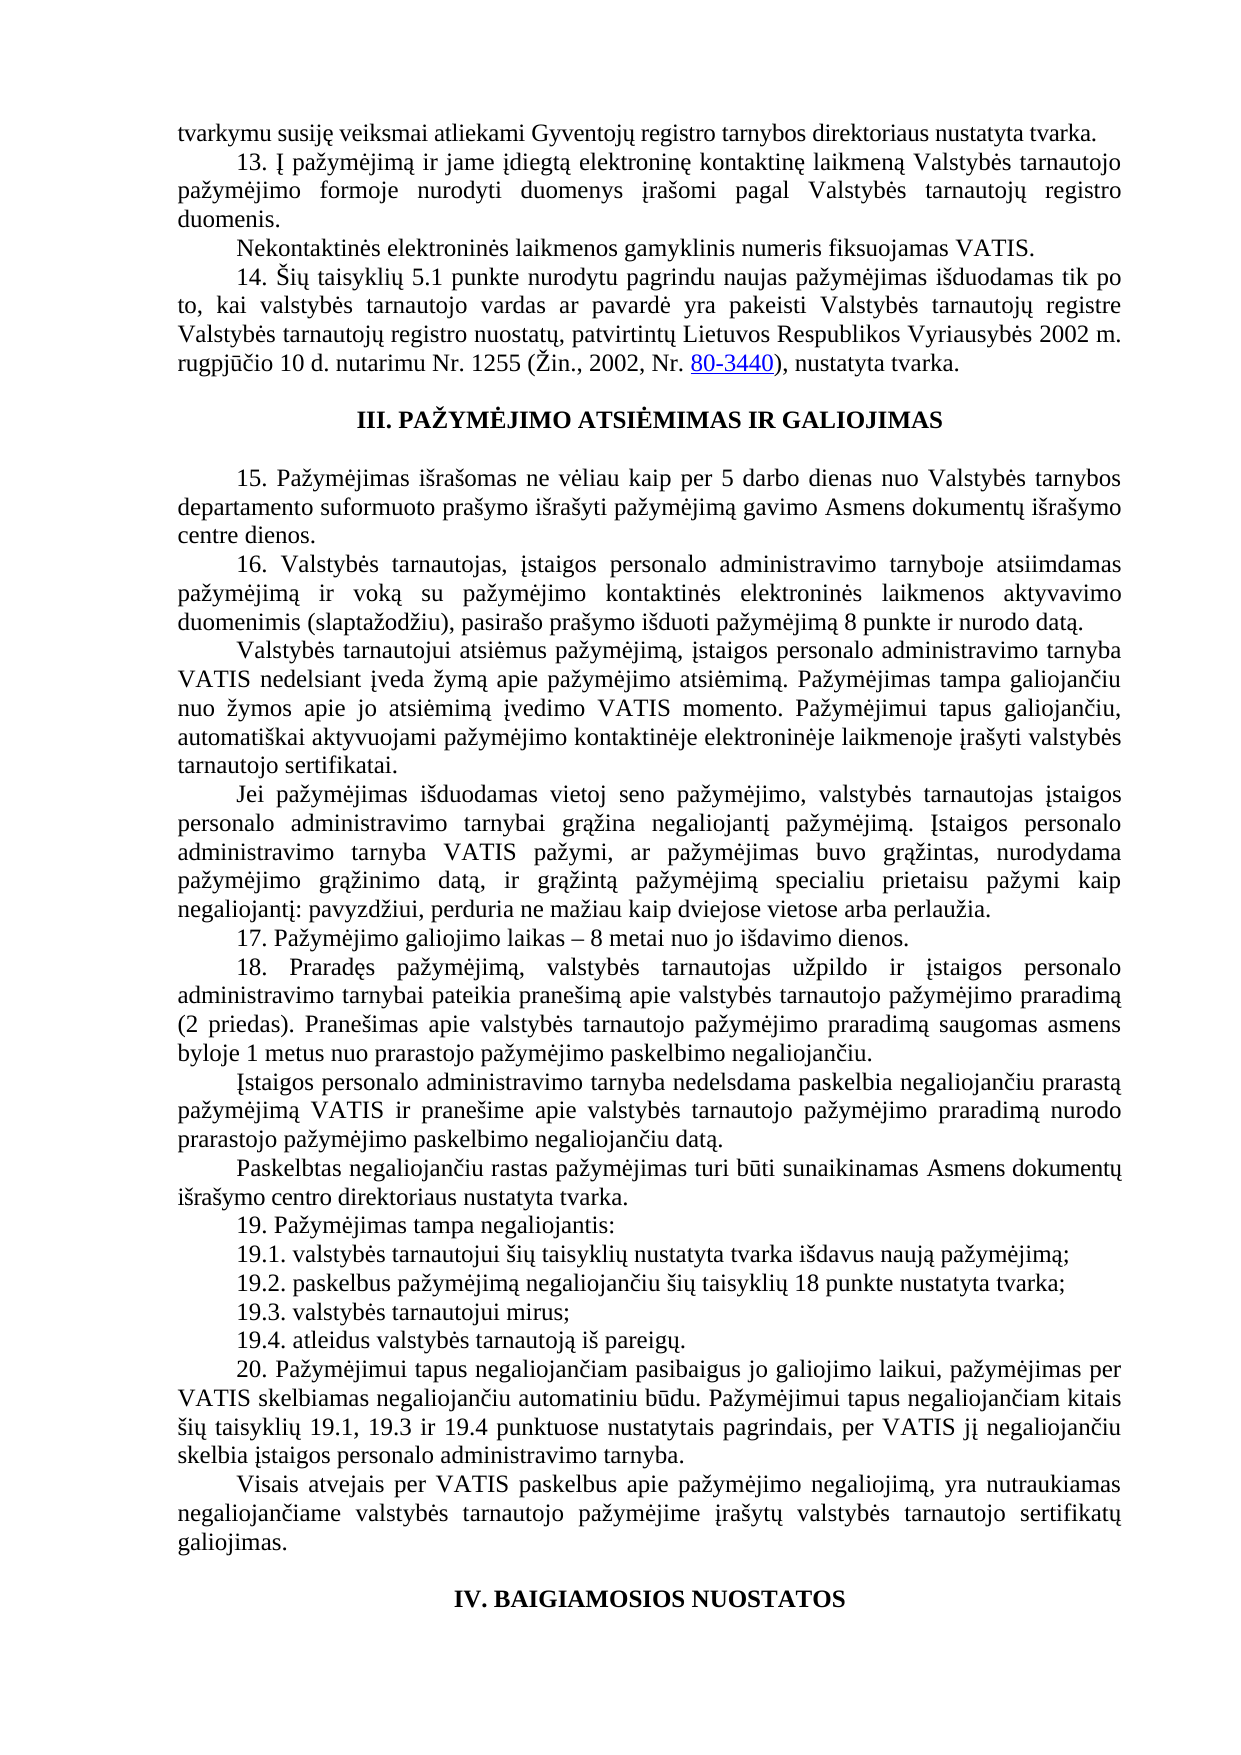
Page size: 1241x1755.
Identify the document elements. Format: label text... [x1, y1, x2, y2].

text Valstybės tarnautojui atsiėmus pažymėjimą, įstaigos personalo administravimo tarnyba VATIS nedelsiant įveda žymą apie pažymėjimo atsiėmimą. Pažymėjimas tampa galiojančiu nuo žymos apie jo atsiėmimą įvedimo VATIS momento. Pažymėjimui tapus galiojančiu, automatiškai aktyvuojami pažymėjimo kontaktinėje elektroninėje laikmenoje įrašyti valstybės tarnautojo sertifikatai. [177, 636, 1122, 779]
text 19. Pažymėjimas tampa negaliojantis: [177, 1211, 1122, 1239]
text 13. Į pažymėjimą ir jame įdiegtą elektroninę kontaktinę laikmeną Valstybės tarnautojo pažymėjimo formoje nurodyti duomenys įrašomi pagal Valstybės tarnautojų registro duomenis. [177, 147, 1122, 233]
text IV. BAIGIAMOSIOS NUOSTATOS [177, 1584, 1122, 1613]
text 19.1. valstybės tarnautojui šių taisyklių nustatyta tvarka išdavus naują pažymėjimą; [177, 1239, 1122, 1268]
text tvarkymu susiję veiksmai atliekami Gyventojų registro tarnybos direktoriaus nustatyta tvarka. [177, 118, 1122, 147]
text 19.2. paskelbus pažymėjimą negaliojančiu šių taisyklių 18 punkte nustatyta tvarka; [177, 1268, 1122, 1297]
text 16. Valstybės tarnautojas, įstaigos personalo administravimo tarnyboje atsiimdamas pažymėjimą ir voką su pažymėjimo kontaktinės elektroninės laikmenos aktyvavimo duomenimis (slaptažodžiu), pasirašo prašymo išduoti pažymėjimą 8 punkte ir nurodo datą. [177, 549, 1122, 636]
text Paskelbtas negaliojančiu rastas pažymėjimas turi būti sunaikinamas Asmens dokumentų išrašymo centro direktoriaus nustatyta tvarka. [177, 1153, 1122, 1211]
text 15. Pažymėjimas išrašomas ne vėliau kaip per 5 darbo dienas nuo Valstybės tarnybos departamento suformuoto prašymo išrašyti pažymėjimą gavimo Asmens dokumentų išrašymo centre dienos. [177, 463, 1122, 549]
text 14. Šių taisyklių 5.1 punkte nurodytu pagrindu naujas pažymėjimas išduodamas tik po to, kai valstybės tarnautojo vardas ar pavardė yra pakeisti Valstybės tarnautojų registre Valstybės tarnautojų registro nuostatų, patvirtintų Lietuvos Respublikos Vyriausybės 2002 m. rugpjūčio 10 d. nutarimu Nr. 1255 (Žin., 2002, Nr. 80-3440), nustatyta tvarka. [177, 262, 1122, 377]
text Visais atvejais per VATIS paskelbus apie pažymėjimo negaliojimą, yra nutraukiamas negaliojančiame valstybės tarnautojo pažymėjime įrašytų valstybės tarnautojo sertifikatų galiojimas. [177, 1469, 1122, 1556]
text Jei pažymėjimas išduodamas vietoj seno pažymėjimo, valstybės tarnautojas įstaigos personalo administravimo tarnybai grąžina negaliojantį pažymėjimą. Įstaigos personalo administravimo tarnyba VATIS pažymi, ar pažymėjimas buvo grąžintas, nurodydama pažymėjimo grąžinimo datą, ir grąžintą pažymėjimą specialiu prietaisu pažymi kaip negaliojantį: pavyzdžiui, perduria ne mažiau kaip dviejose vietose arba perlaužia. [177, 779, 1122, 923]
text 19.4. atleidus valstybės tarnautoją iš pareigų. [177, 1326, 1122, 1354]
text 19.3. valstybės tarnautojui mirus; [177, 1297, 1122, 1326]
text III. PAŽYMĖJIMO ATSIĖMIMAS IR GALIOJIMAS [177, 406, 1122, 434]
text Nekontaktinės elektroninės laikmenos gamyklinis numeris fiksuojamas VATIS. [177, 233, 1122, 262]
text Įstaigos personalo administravimo tarnyba nedelsdama paskelbia negaliojančiu prarastą pažymėjimą VATIS ir pranešime apie valstybės tarnautojo pažymėjimo praradimą nurodo prarastojo pažymėjimo paskelbimo negaliojančiu datą. [177, 1067, 1122, 1153]
text 17. Pažymėjimo galiojimo laikas – 8 metai nuo jo išdavimo dienos. [177, 923, 1122, 952]
text 18. Praradęs pažymėjimą, valstybės tarnautojas užpildo ir įstaigos personalo administravimo tarnybai pateikia pranešimą apie valstybės tarnautojo pažymėjimo praradimą (2 priedas). Pranešimas apie valstybės tarnautojo pažymėjimo praradimą saugomas asmens byloje 1 metus nuo prarastojo pažymėjimo paskelbimo negaliojančiu. [177, 952, 1122, 1067]
text 20. Pažymėjimui tapus negaliojančiam pasibaigus jo galiojimo laikui, pažymėjimas per VATIS skelbiamas negaliojančiu automatiniu būdu. Pažymėjimui tapus negaliojančiam kitais šių taisyklių 19.1, 19.3 ir 19.4 punktuose nustatytais pagrindais, per VATIS jį negaliojančiu skelbia įstaigos personalo administravimo tarnyba. [177, 1354, 1122, 1469]
